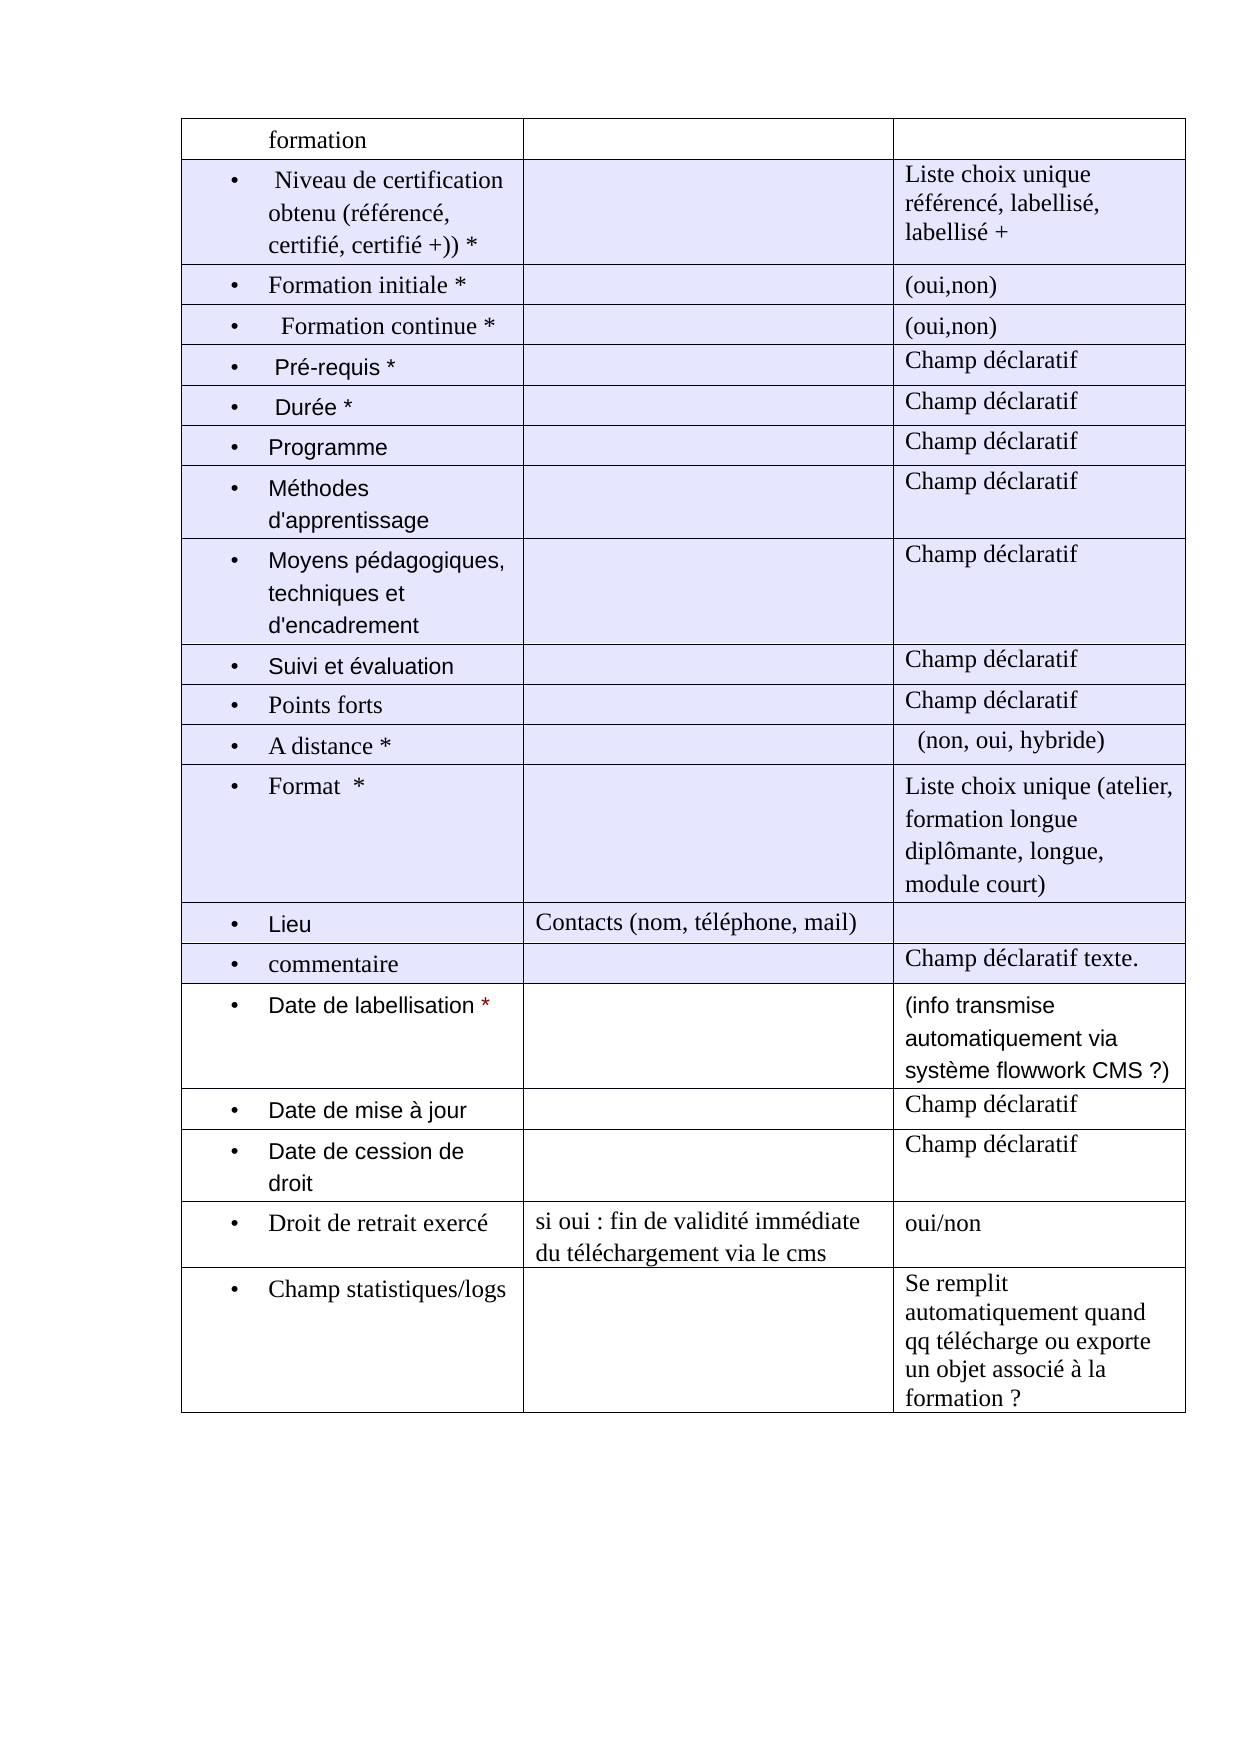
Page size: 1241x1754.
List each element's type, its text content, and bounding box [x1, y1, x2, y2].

table_cell Suivi et évaluation [182, 645, 523, 684]
table_cell [524, 119, 893, 158]
table_cell Champ déclaratif [894, 1130, 1185, 1201]
table_cell Champ déclaratif [894, 685, 1185, 724]
table_cell Champ déclaratif [894, 386, 1185, 425]
table_cell Programme [182, 426, 523, 465]
table_cell Pré-requis * [182, 345, 523, 385]
table_cell Champ déclaratif [894, 539, 1185, 643]
table_cell [894, 119, 1185, 158]
table_cell Champ déclaratif [894, 645, 1185, 684]
table_cell (oui,non) [894, 265, 1185, 304]
table_cell Date de labellisation * [182, 984, 523, 1088]
table_cell Format * [182, 765, 523, 902]
table_cell [524, 725, 893, 764]
table_cell (non, oui, hybride) [894, 725, 1185, 764]
table_cell oui/non [894, 1202, 1185, 1267]
table_cell formation [182, 119, 523, 158]
table_cell [524, 386, 893, 425]
table_cell [524, 426, 893, 465]
table_cell Champ déclaratif [894, 345, 1185, 385]
table_cell [524, 984, 893, 1088]
table_cell [524, 345, 893, 385]
table_cell Points forts [182, 685, 523, 724]
table_cell Liste choix unique référencé, labellisé, labellisé + [894, 160, 1185, 264]
table_cell Durée * [182, 386, 523, 425]
table_cell si oui : fin de validité immédiate du téléchargement via le cms [524, 1202, 893, 1267]
table_cell (info transmise automatiquement via système flowwork CMS ?) [894, 984, 1185, 1088]
table_cell Lieu [182, 903, 523, 942]
table_cell [524, 305, 893, 344]
table_cell Moyens pédagogiques, techniques et d'encadrement [182, 539, 523, 643]
table_cell Date de mise à jour [182, 1089, 523, 1128]
table_cell [524, 1130, 893, 1201]
table_cell [894, 903, 1185, 942]
table_cell [524, 466, 893, 538]
table_cell [524, 1089, 893, 1128]
table_cell Niveau de certification obtenu (référencé, certifié, certifié +)) * [182, 160, 523, 264]
table_cell (oui,non) [894, 305, 1185, 344]
table_cell commentaire [182, 944, 523, 983]
table_cell Liste choix unique (atelier, formation longue diplômante, longue, module court) [894, 765, 1185, 902]
table_cell Champ statistiques/logs [182, 1268, 523, 1412]
table_cell Formation continue * [182, 305, 523, 344]
table_cell Champ déclaratif texte. [894, 944, 1185, 983]
table_cell Contacts (nom, téléphone, mail) [524, 903, 893, 942]
table_cell Champ déclaratif [894, 1089, 1185, 1128]
table_cell [524, 1268, 893, 1412]
table_cell Champ déclaratif [894, 466, 1185, 538]
table_cell Formation initiale * [182, 265, 523, 304]
table_cell Méthodes d'apprentissage [182, 466, 523, 538]
table_cell [524, 944, 893, 983]
table_cell [524, 645, 893, 684]
table_cell [524, 265, 893, 304]
table_cell [524, 539, 893, 643]
table_cell Date de cession de droit [182, 1130, 523, 1201]
table_cell Champ déclaratif [894, 426, 1185, 465]
table_cell [524, 685, 893, 724]
table_cell A distance * [182, 725, 523, 764]
table_cell [524, 160, 893, 264]
table_cell Se remplit automatiquement quand qq télécharge ou exporte un objet associé à la formation ? [894, 1268, 1185, 1412]
table_cell Droit de retrait exercé [182, 1202, 523, 1267]
table_cell [524, 765, 893, 902]
